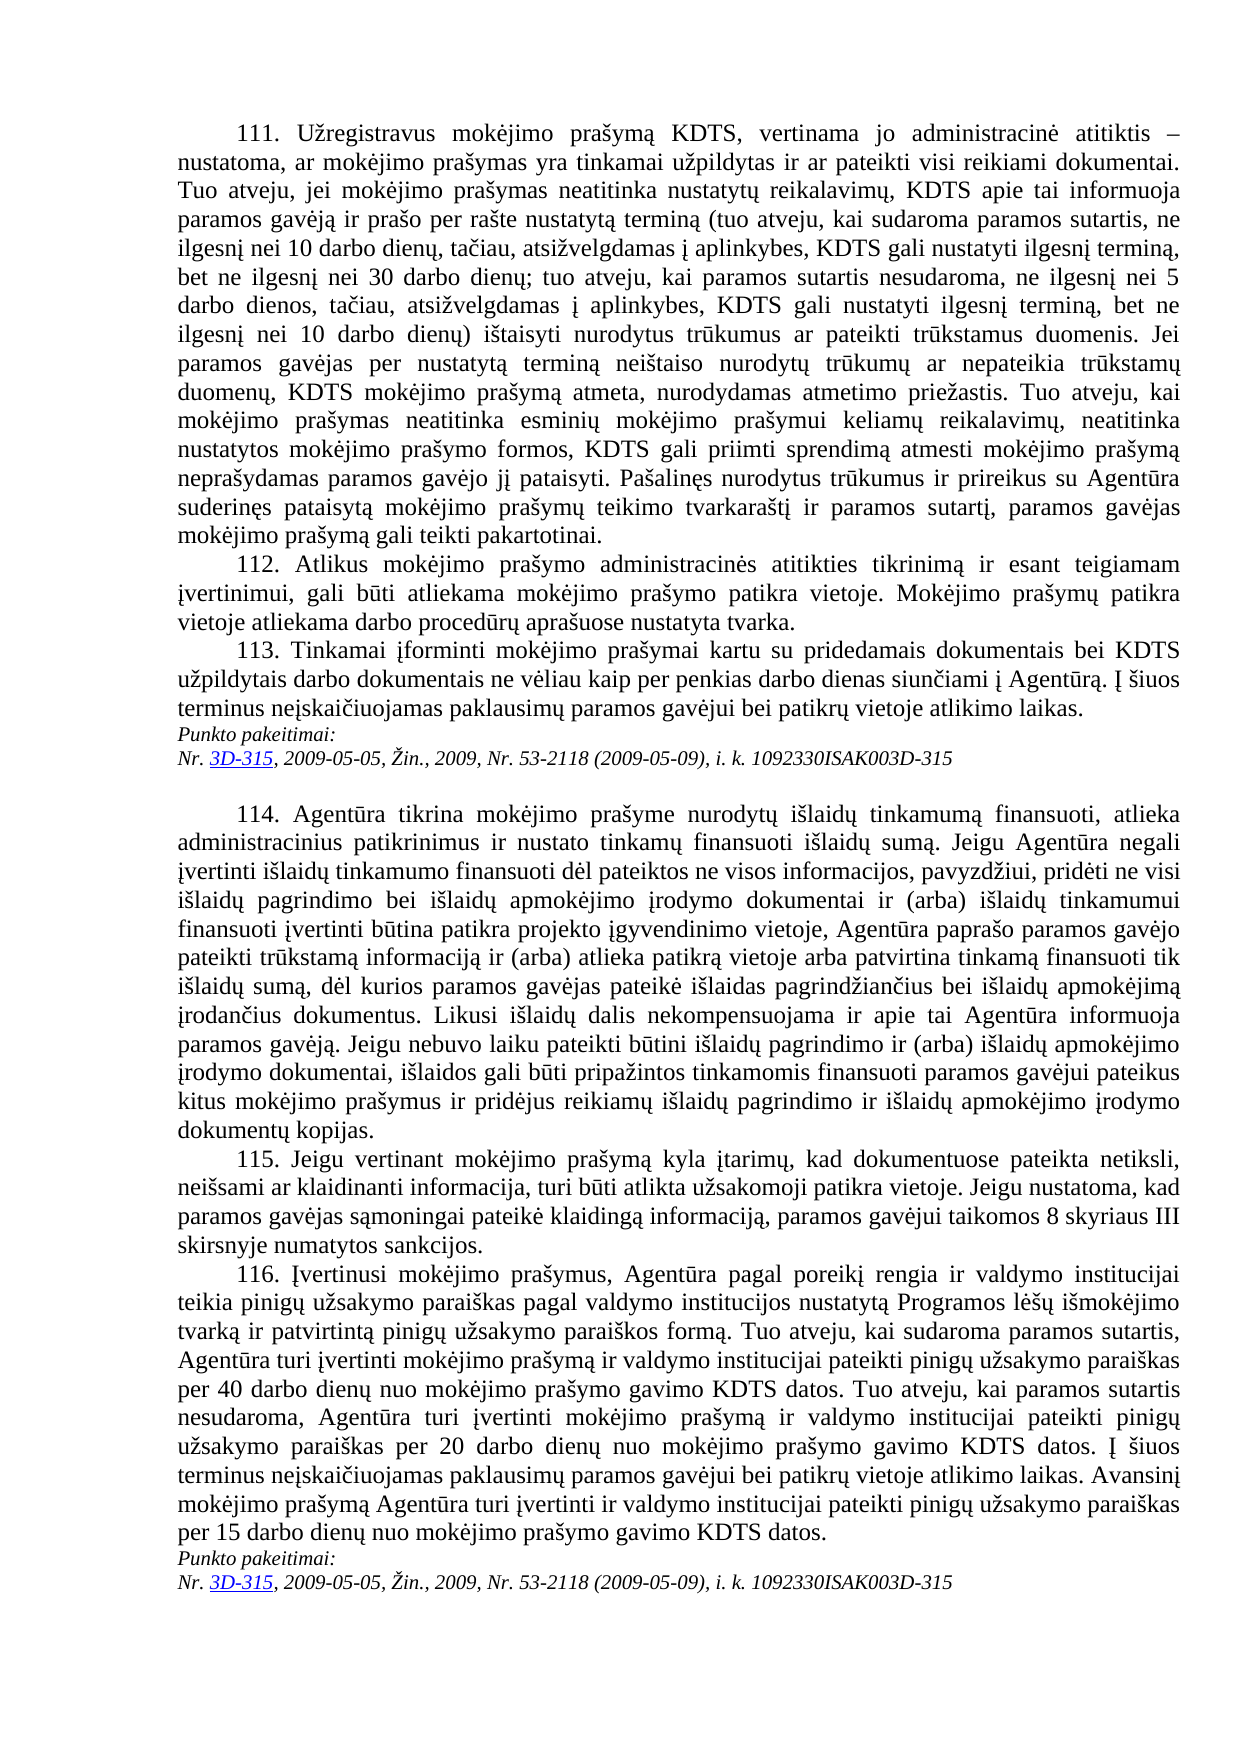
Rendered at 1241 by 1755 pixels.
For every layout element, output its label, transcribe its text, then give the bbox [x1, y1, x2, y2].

text 111. Užregistravus mokėjimo prašymą KDTS, vertinama jo administracinė atitiktis – nustatoma, ar mokėjimo prašymas yra tinkamai užpildytas ir ar pateikti visi reikiami dokumentai. Tuo atveju, jei mokėjimo prašymas neatitinka nustatytų reikalavimų, KDTS apie tai informuoja paramos gavėją ir prašo per rašte nustatytą terminą (tuo atveju, kai sudaroma paramos sutartis, ne ilgesnį nei 10 darbo dienų, tačiau, atsižvelgdamas į aplinkybes, KDTS gali nustatyti ilgesnį terminą, bet ne ilgesnį nei 30 darbo dienų; tuo atveju, kai paramos sutartis nesudaroma, ne ilgesnį nei 5 darbo dienos, tačiau, atsižvelgdamas į aplinkybes, KDTS gali nustatyti ilgesnį terminą, bet ne ilgesnį nei 10 darbo dienų) ištaisyti nurodytus trūkumus ar pateikti trūkstamus duomenis. Jei paramos gavėjas per nustatytą terminą neištaiso nurodytų trūkumų ar nepateikia trūkstamų duomenų, KDTS mokėjimo prašymą atmeta, nurodydamas atmetimo priežastis. Tuo atveju, kai mokėjimo prašymas neatitinka esminių mokėjimo prašymui keliamų reikalavimų, neatitinka nustatytos mokėjimo prašymo formos, KDTS gali priimti sprendimą atmesti mokėjimo prašymą neprašydamas paramos gavėjo jį pataisyti. Pašalinęs nurodytus trūkumus ir prireikus su Agentūra suderinęs pataisytą mokėjimo prašymų teikimo tvarkaraštį ir paramos sutartį, paramos gavėjas mokėjimo prašymą gali teikti pakartotinai. [177, 118, 1181, 549]
text 115. Jeigu vertinant mokėjimo prašymą kyla įtarimų, kad dokumentuose pateikta netiksli, neišsami ar klaidinanti informacija, turi būti atlikta užsakomoji patikra vietoje. Jeigu nustatoma, kad paramos gavėjas sąmoningai pateikė klaidingą informaciją, paramos gavėjui taikomos 8 skyriaus III skirsnyje numatytos sankcijos. [177, 1144, 1181, 1259]
text Punkto pakeitimai: [177, 1546, 1181, 1570]
text 116. Įvertinusi mokėjimo prašymus, Agentūra pagal poreikį rengia ir valdymo institucijai teikia pinigų užsakymo paraiškas pagal valdymo institucijos nustatytą Programos lėšų išmokėjimo tvarką ir patvirtintą pinigų užsakymo paraiškos formą. Tuo atveju, kai sudaroma paramos sutartis, Agentūra turi įvertinti mokėjimo prašymą ir valdymo institucijai pateikti pinigų užsakymo paraiškas per 40 darbo dienų nuo mokėjimo prašymo gavimo KDTS datos. Tuo atveju, kai paramos sutartis nesudaroma, Agentūra turi įvertinti mokėjimo prašymą ir valdymo institucijai pateikti pinigų užsakymo paraiškas per 20 darbo dienų nuo mokėjimo prašymo gavimo KDTS datos. Į šiuos terminus neįskaičiuojamas paklausimų paramos gavėjui bei patikrų vietoje atlikimo laikas. Avansinį mokėjimo prašymą Agentūra turi įvertinti ir valdymo institucijai pateikti pinigų užsakymo paraiškas per 15 darbo dienų nuo mokėjimo prašymo gavimo KDTS datos. [177, 1259, 1181, 1546]
text Punkto pakeitimai: [177, 722, 1181, 746]
text 112. Atlikus mokėjimo prašymo administracinės atitikties tikrinimą ir esant teigiamam įvertinimui, gali būti atliekama mokėjimo prašymo patikra vietoje. Mokėjimo prašymų patikra vietoje atliekama darbo procedūrų aprašuose nustatyta tvarka. [177, 549, 1181, 636]
text 114. Agentūra tikrina mokėjimo prašyme nurodytų išlaidų tinkamumą finansuoti, atlieka administracinius patikrinimus ir nustato tinkamų finansuoti išlaidų sumą. Jeigu Agentūra negali įvertinti išlaidų tinkamumo finansuoti dėl pateiktos ne visos informacijos, pavyzdžiui, pridėti ne visi išlaidų pagrindimo bei išlaidų apmokėjimo įrodymo dokumentai ir (arba) išlaidų tinkamumui finansuoti įvertinti būtina patikra projekto įgyvendinimo vietoje, Agentūra paprašo paramos gavėjo pateikti trūkstamą informaciją ir (arba) atlieka patikrą vietoje arba patvirtina tinkamą finansuoti tik išlaidų sumą, dėl kurios paramos gavėjas pateikė išlaidas pagrindžiančius bei išlaidų apmokėjimą įrodančius dokumentus. Likusi išlaidų dalis nekompensuojama ir apie tai Agentūra informuoja paramos gavėją. Jeigu nebuvo laiku pateikti būtini išlaidų pagrindimo ir (arba) išlaidų apmokėjimo įrodymo dokumentai, išlaidos gali būti pripažintos tinkamomis finansuoti paramos gavėjui pateikus kitus mokėjimo prašymus ir pridėjus reikiamų išlaidų pagrindimo ir išlaidų apmokėjimo įrodymo dokumentų kopijas. [177, 799, 1181, 1144]
text Nr. 3D-315, 2009-05-05, Žin., 2009, Nr. 53-2118 (2009-05-09), i. k. 1092330ISAK003D-315 [177, 1570, 1181, 1594]
text 113. Tinkamai įforminti mokėjimo prašymai kartu su pridedamais dokumentais bei KDTS užpildytais darbo dokumentais ne vėliau kaip per penkias darbo dienas siunčiami į Agentūrą. Į šiuos terminus neįskaičiuojamas paklausimų paramos gavėjui bei patikrų vietoje atlikimo laikas. [177, 636, 1181, 722]
text Nr. 3D-315, 2009-05-05, Žin., 2009, Nr. 53-2118 (2009-05-09), i. k. 1092330ISAK003D-315 [177, 746, 1181, 770]
